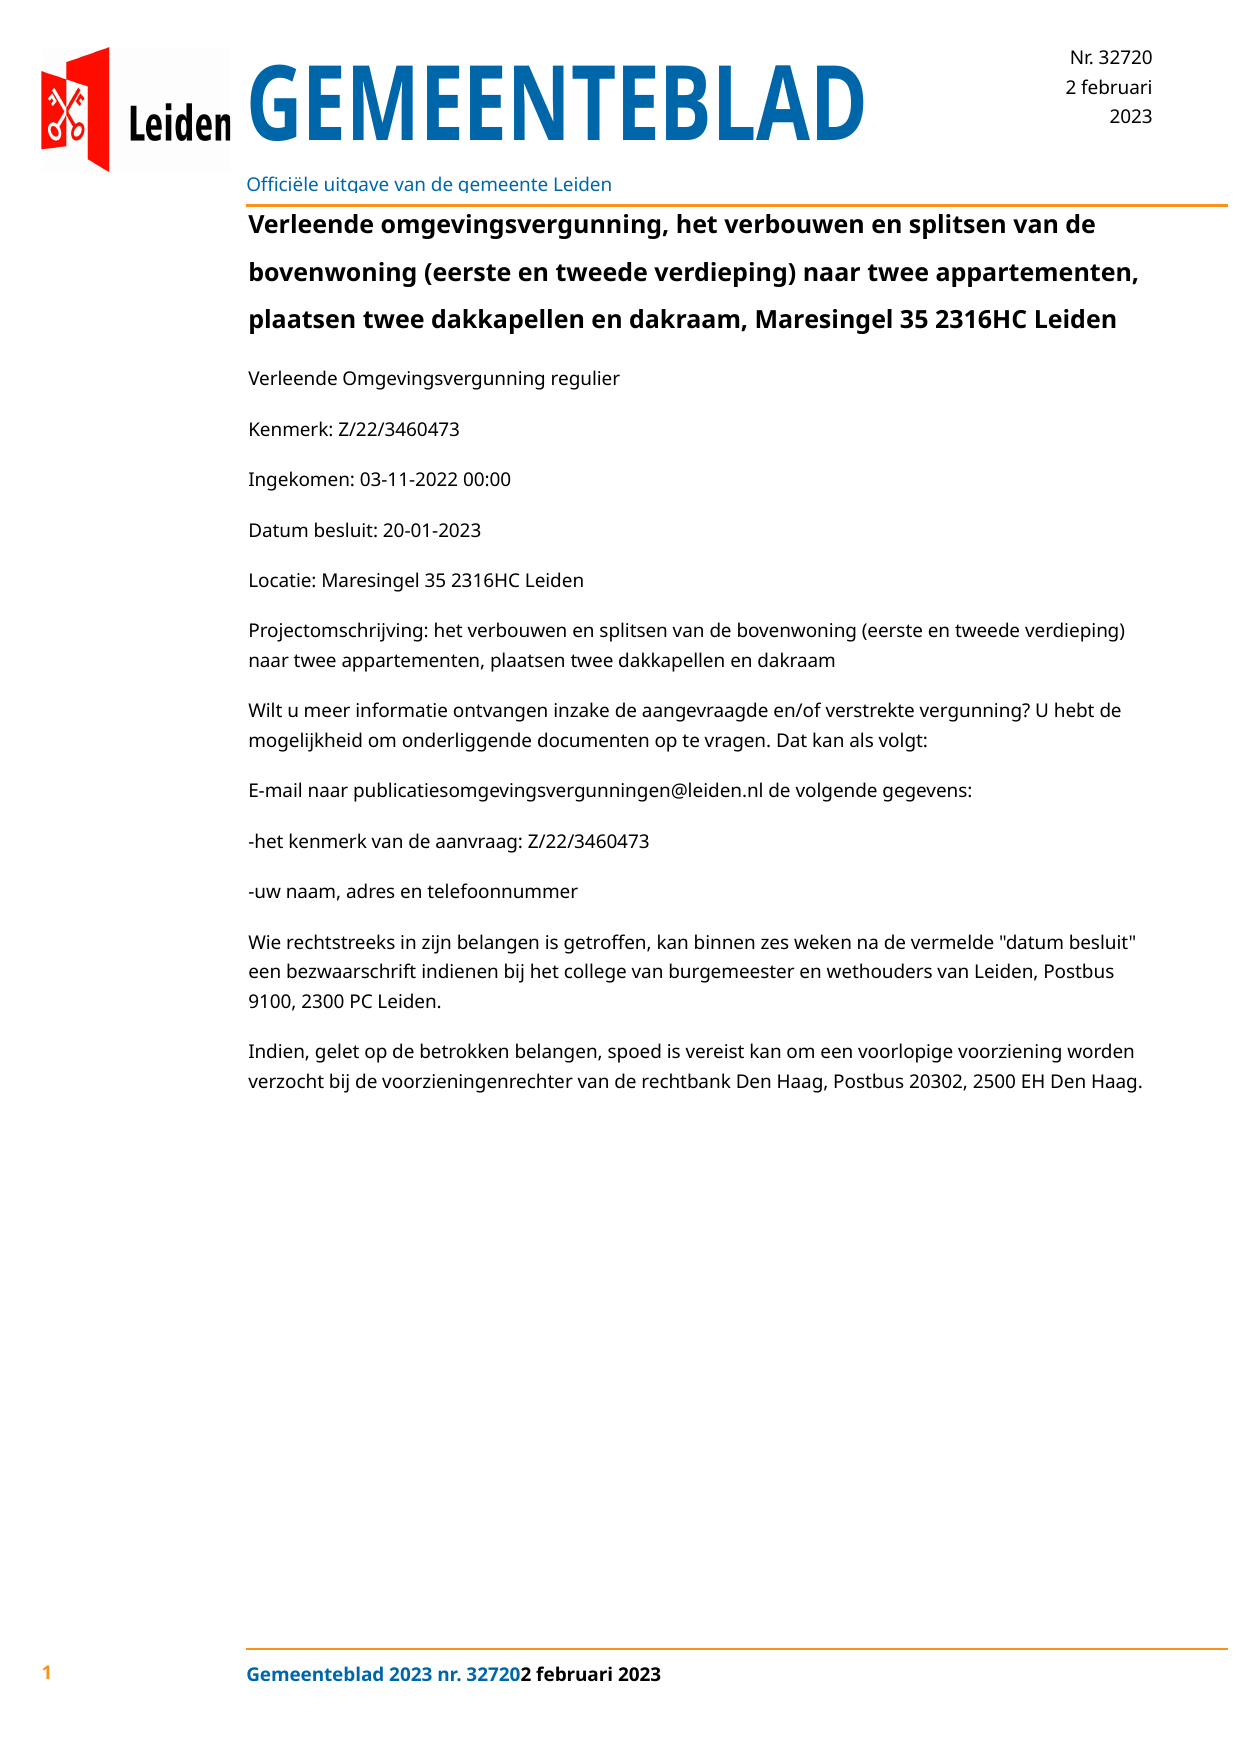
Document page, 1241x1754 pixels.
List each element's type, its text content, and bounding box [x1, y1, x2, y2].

text Wilt u meer informatie ontvangen inzake de aangevraagde en/of verstrekte vergunning? U hebt de mogelijkheid om onderliggende documenten op te vragen. Dat kan als volgt: [248, 698, 1152, 753]
text Wie rechtstreeks in zijn belangen is getroffen, kan binnen zes weken na de vermelde "datum besluit" een bezwaarschrift indienen bij het college van burgemeester en wethouders van Leiden, Postbus 9100, 2300 PC Leiden. [248, 929, 1152, 1014]
text Kenmerk: Z/22/3460473 [248, 416, 1152, 442]
text -het kenmerk van de aanvraag: Z/22/3460473 [248, 828, 1152, 854]
text Verleende omgevingsvergunning, het verbouwen en splitsen van de bovenwoning (eerste en tweede verdieping) naar twee appartementen, plaatsen twee dakkapellen en dakraam, Maresingel 35 2316HC Leiden [248, 207, 1152, 336]
picture [41, 47, 231, 172]
text Datum besluit: 20-01-2023 [248, 517, 1152, 542]
text -uw naam, adres en telefoonnummer [248, 878, 1152, 904]
text Ingekomen: 03-11-2022 00:00 [248, 466, 1152, 492]
text Projectomschrijving: het verbouwen en splitsen van de bovenwoning (eerste en tweede verdieping) naar twee appartementen, plaatsen twee dakkapellen en dakraam [248, 618, 1152, 673]
text Verleende Omgevingsvergunning regulier [248, 366, 1152, 391]
text Indien, gelet op de betrokken belangen, spoed is vereist kan om een voorlopige voorziening worden verzocht bij de voorzieningenrechter van de rechtbank Den Haag, Postbus 20302, 2500 EH Den Haag. [248, 1038, 1152, 1094]
text E-mail naar publicatiesomgevingsvergunningen@leiden.nl de volgende gegevens: [248, 778, 1152, 803]
text Locatie: Maresingel 35 2316HC Leiden [248, 567, 1152, 593]
